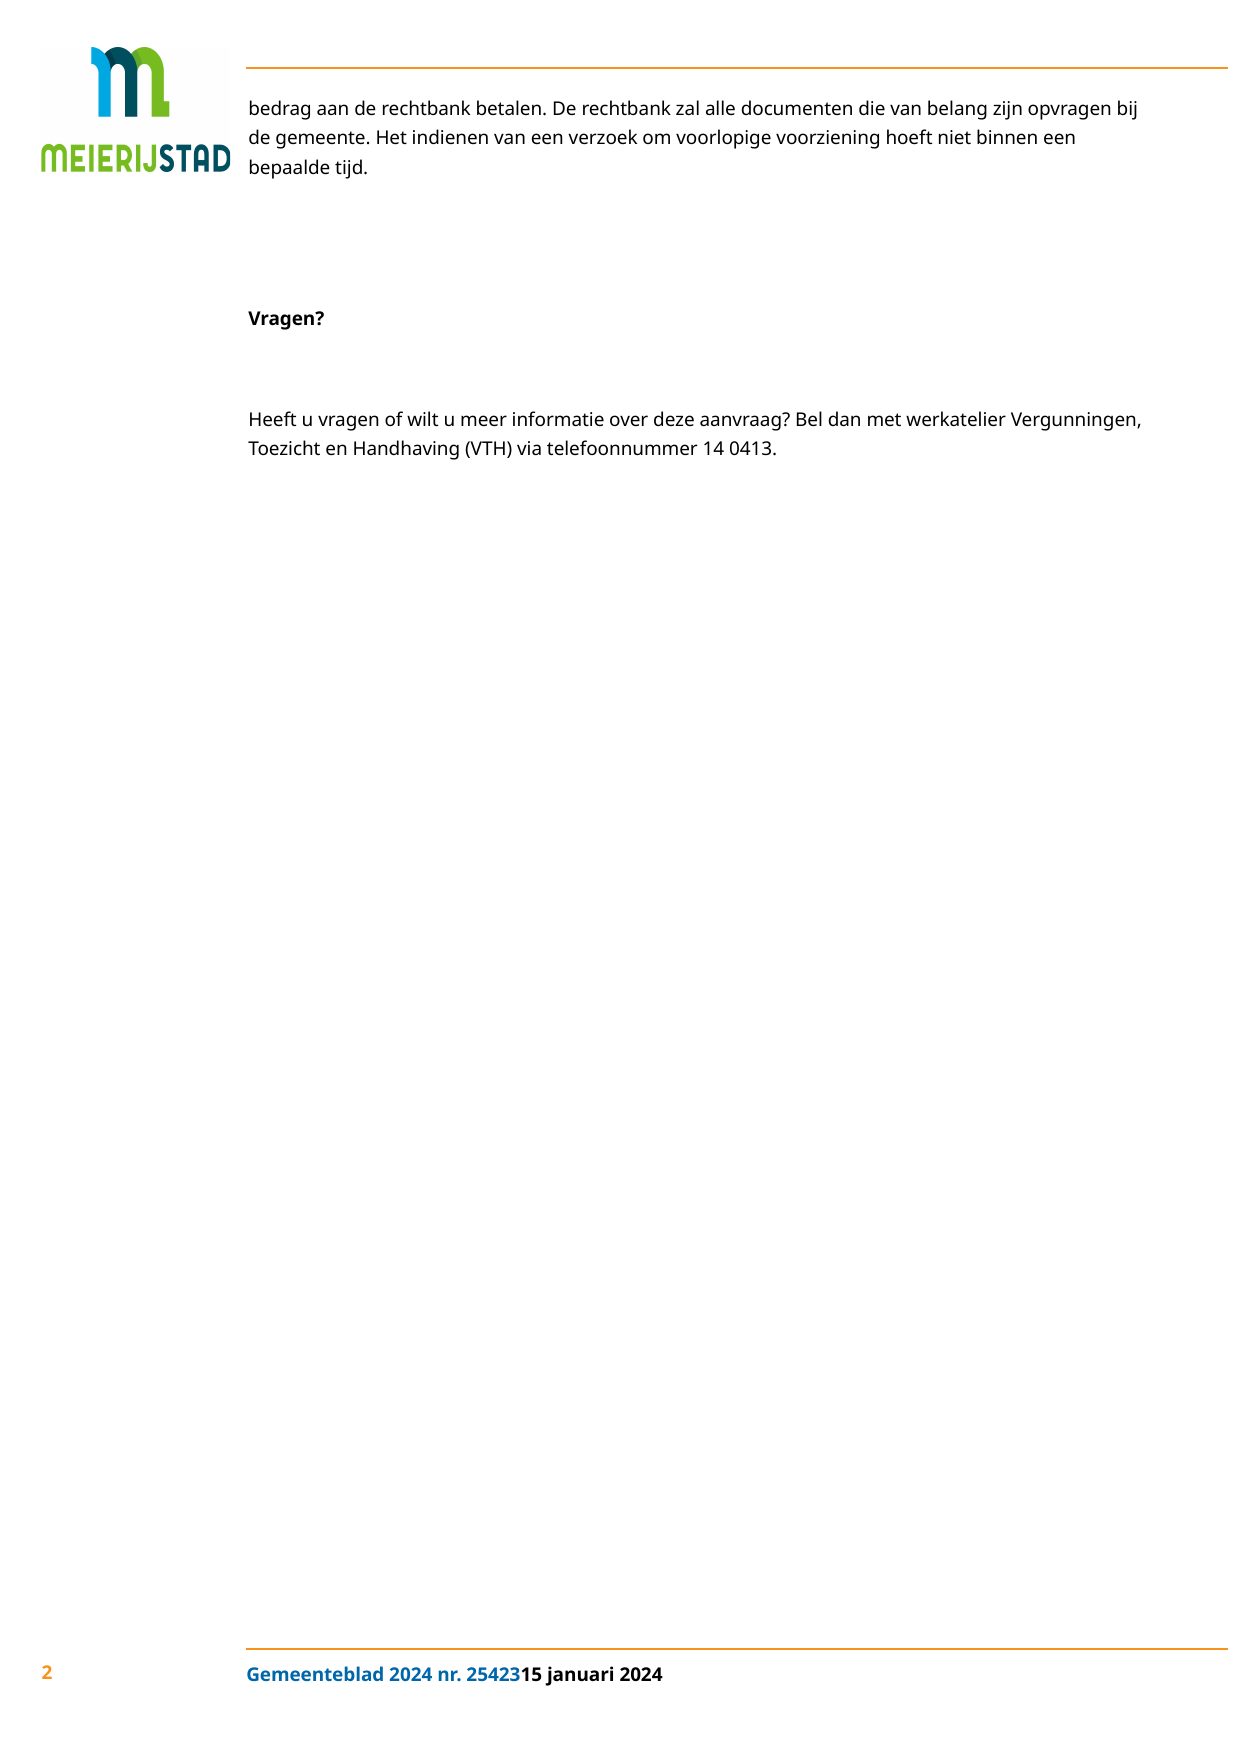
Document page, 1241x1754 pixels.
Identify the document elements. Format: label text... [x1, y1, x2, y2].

text bedrag aan de rechtbank betalen. De rechtbank zal alle documenten die van belang zijn opvragen bij de gemeente. Het indienen van een verzoek om voorlopige voorziening hoeft niet binnen een bepaalde tijd. [248, 95, 1152, 180]
text Heeft u vragen of wilt u meer informatie over deze aanvraag? Bel dan met werkatelier Vergunningen, Toezicht en Handhaving (VTH) via telefoonnummer 14 0413. [248, 406, 1152, 461]
picture [41, 47, 231, 172]
text Vragen? [248, 305, 1152, 331]
